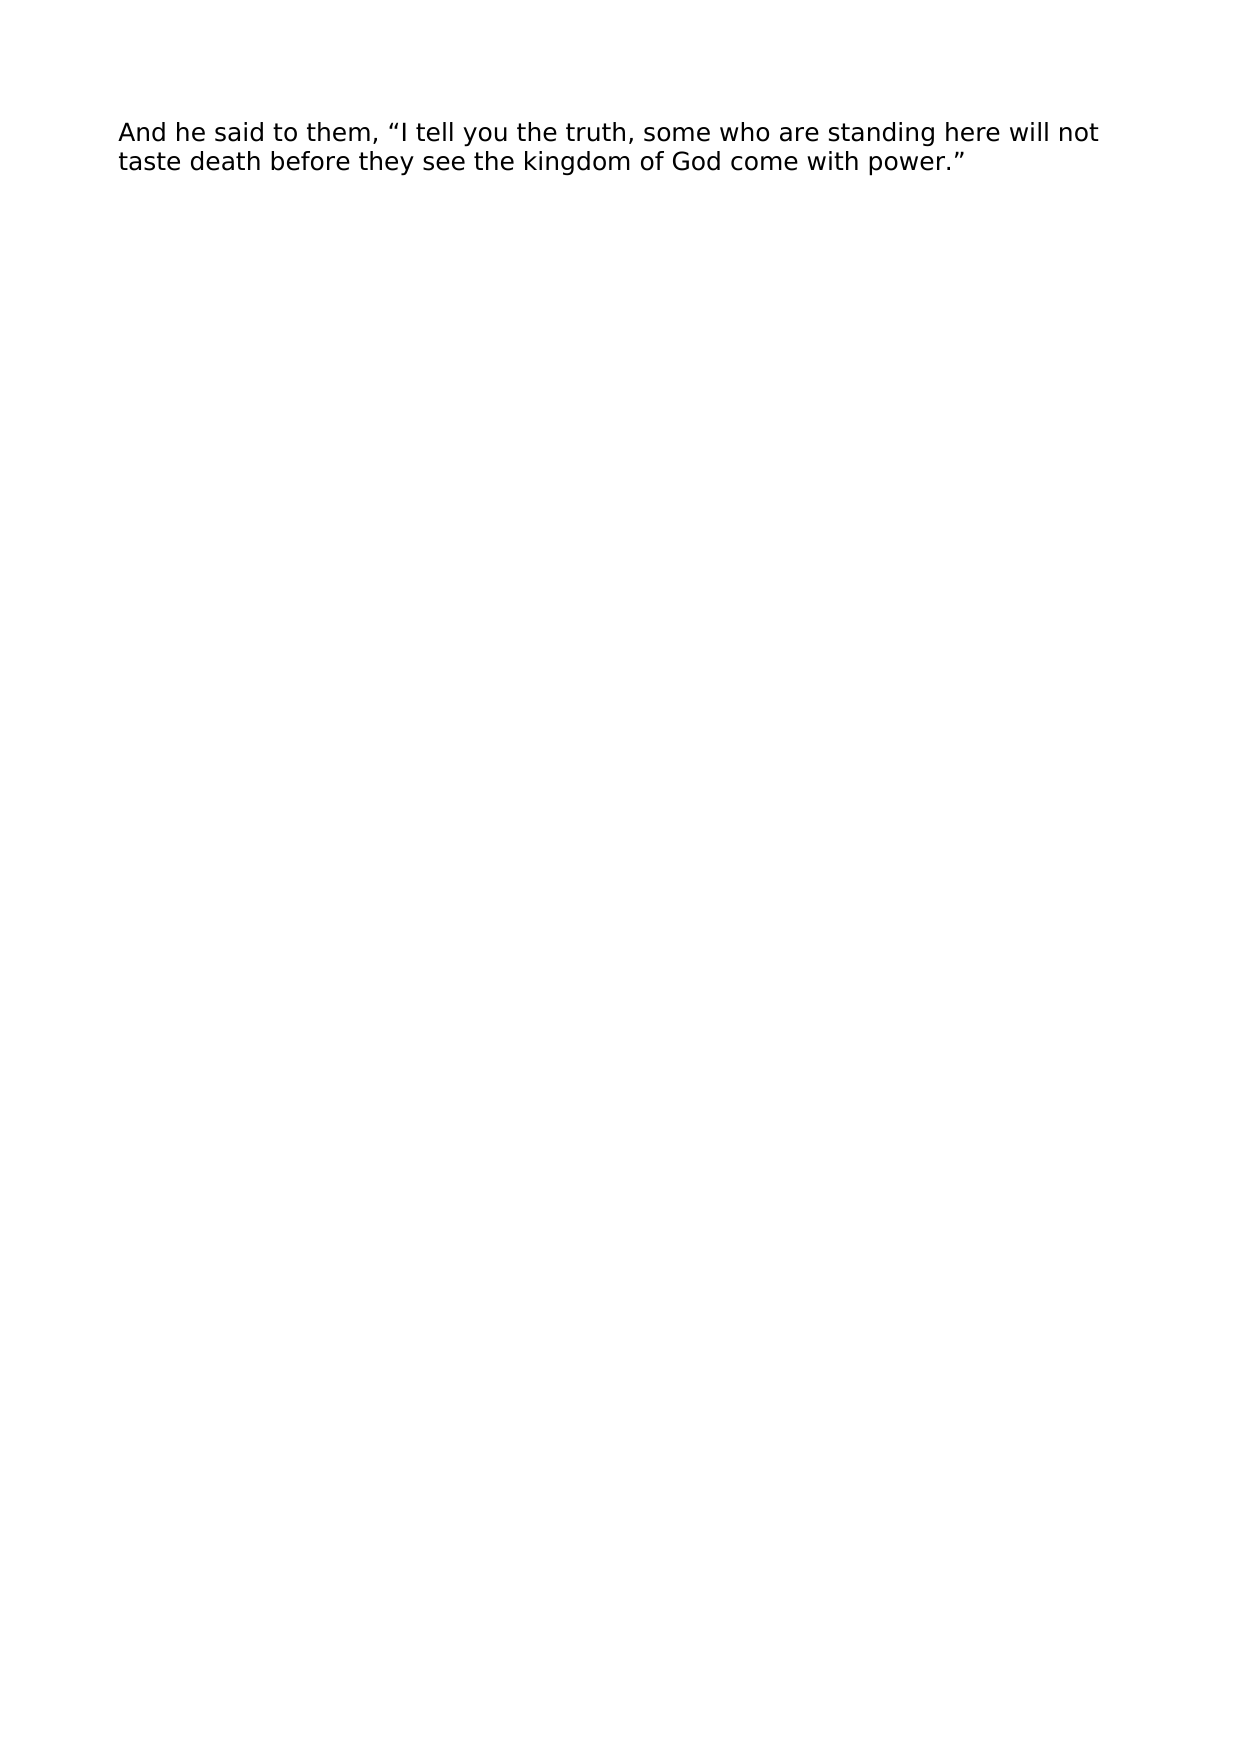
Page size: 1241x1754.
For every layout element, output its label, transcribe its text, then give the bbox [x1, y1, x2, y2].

text And he said to them, “I tell you the truth, some who are standing here will not taste death before they see the kingdom of God come with power.” [118, 118, 1122, 176]
